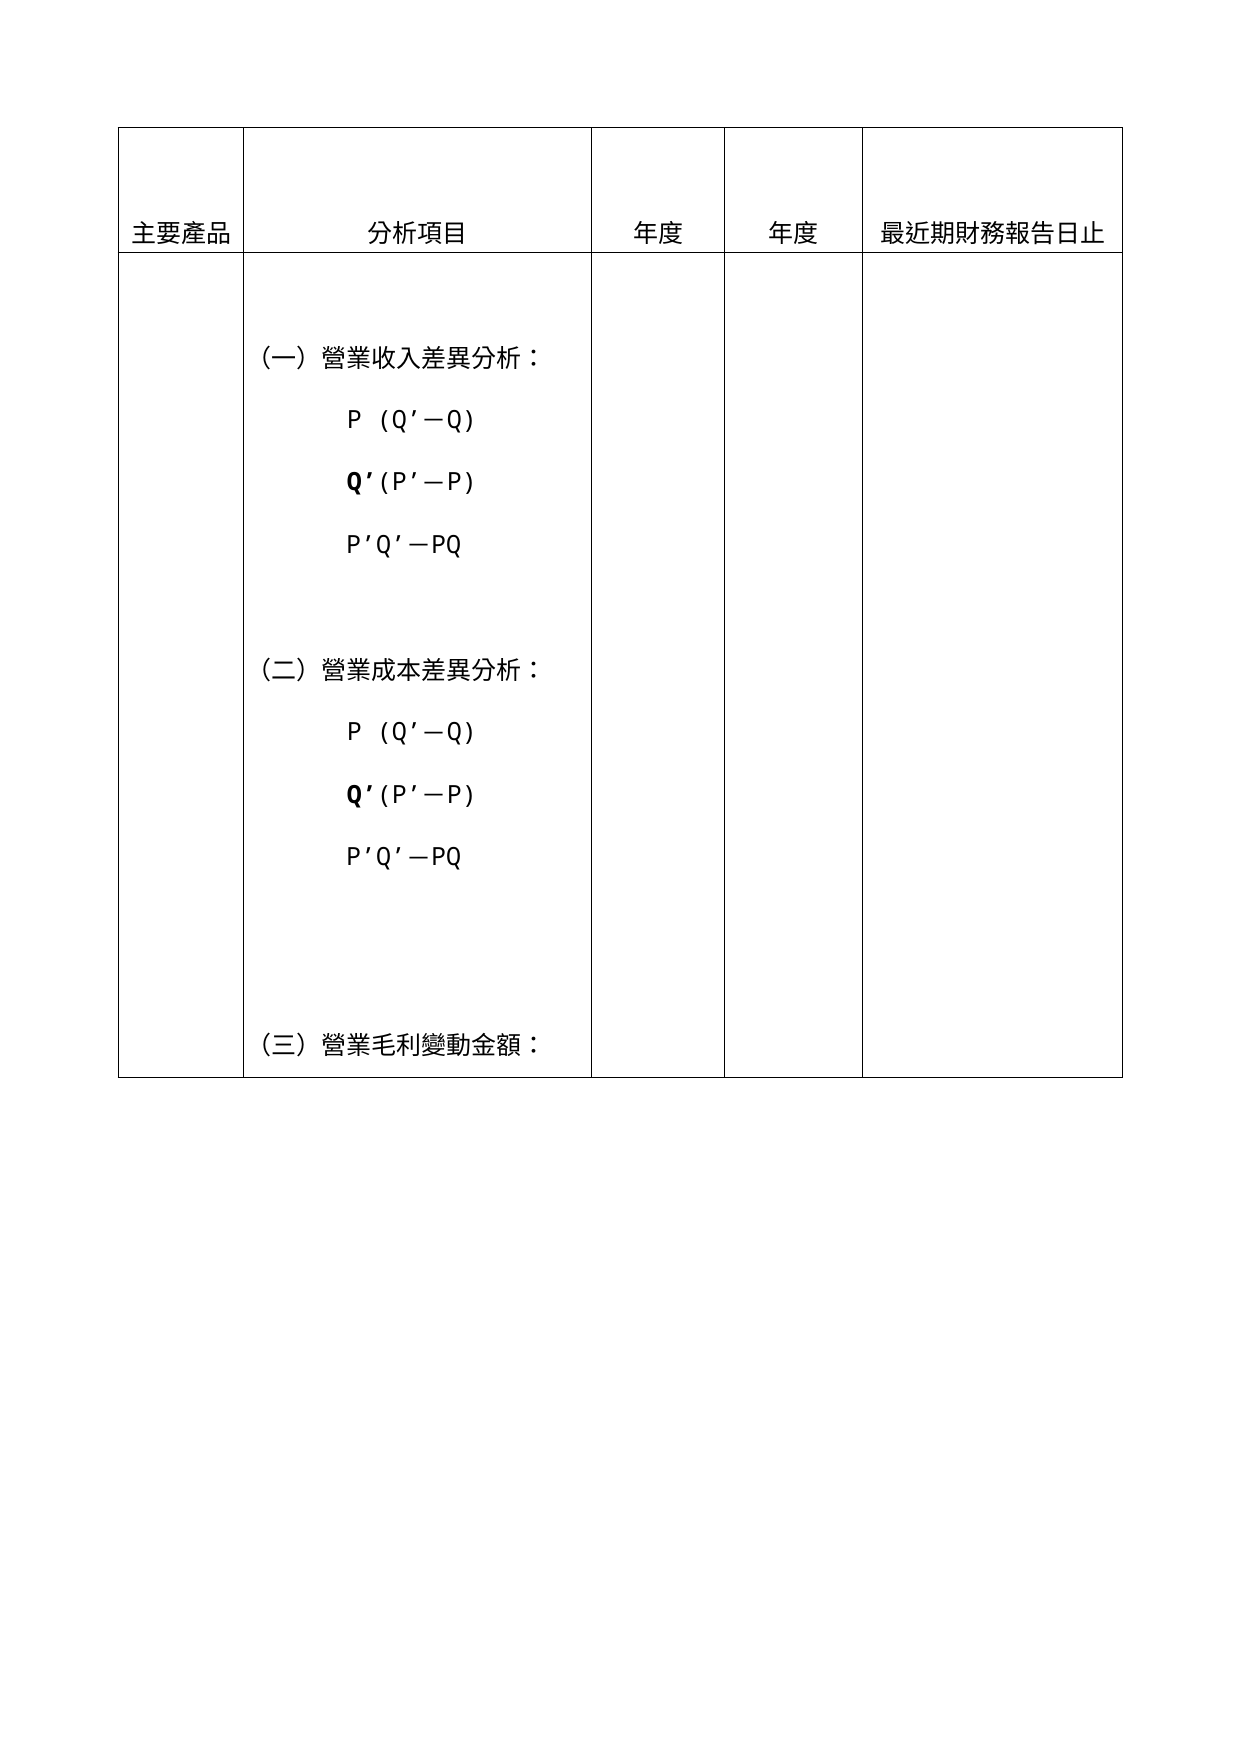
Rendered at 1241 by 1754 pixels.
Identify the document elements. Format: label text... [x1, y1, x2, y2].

table_header 最近期財務報告日止 [863, 128, 1122, 252]
table_header 主要產品 [119, 128, 243, 252]
table_cell [725, 253, 862, 1077]
table_cell [119, 253, 243, 1077]
table_header 分析項目 [244, 128, 591, 252]
table_cell [592, 253, 724, 1077]
table_cell （一）營業收入差異分析： P (Q’－Q) Q’(P’－P) P’Q’－PQ （二）營業成本差異分析： P (Q’－Q) Q’(P’－P) P’Q’－PQ （三）營業毛利變動金額： [244, 253, 591, 1077]
table_header 年度 [725, 128, 862, 252]
table_header 年度 [592, 128, 724, 252]
table_cell [863, 253, 1122, 1077]
